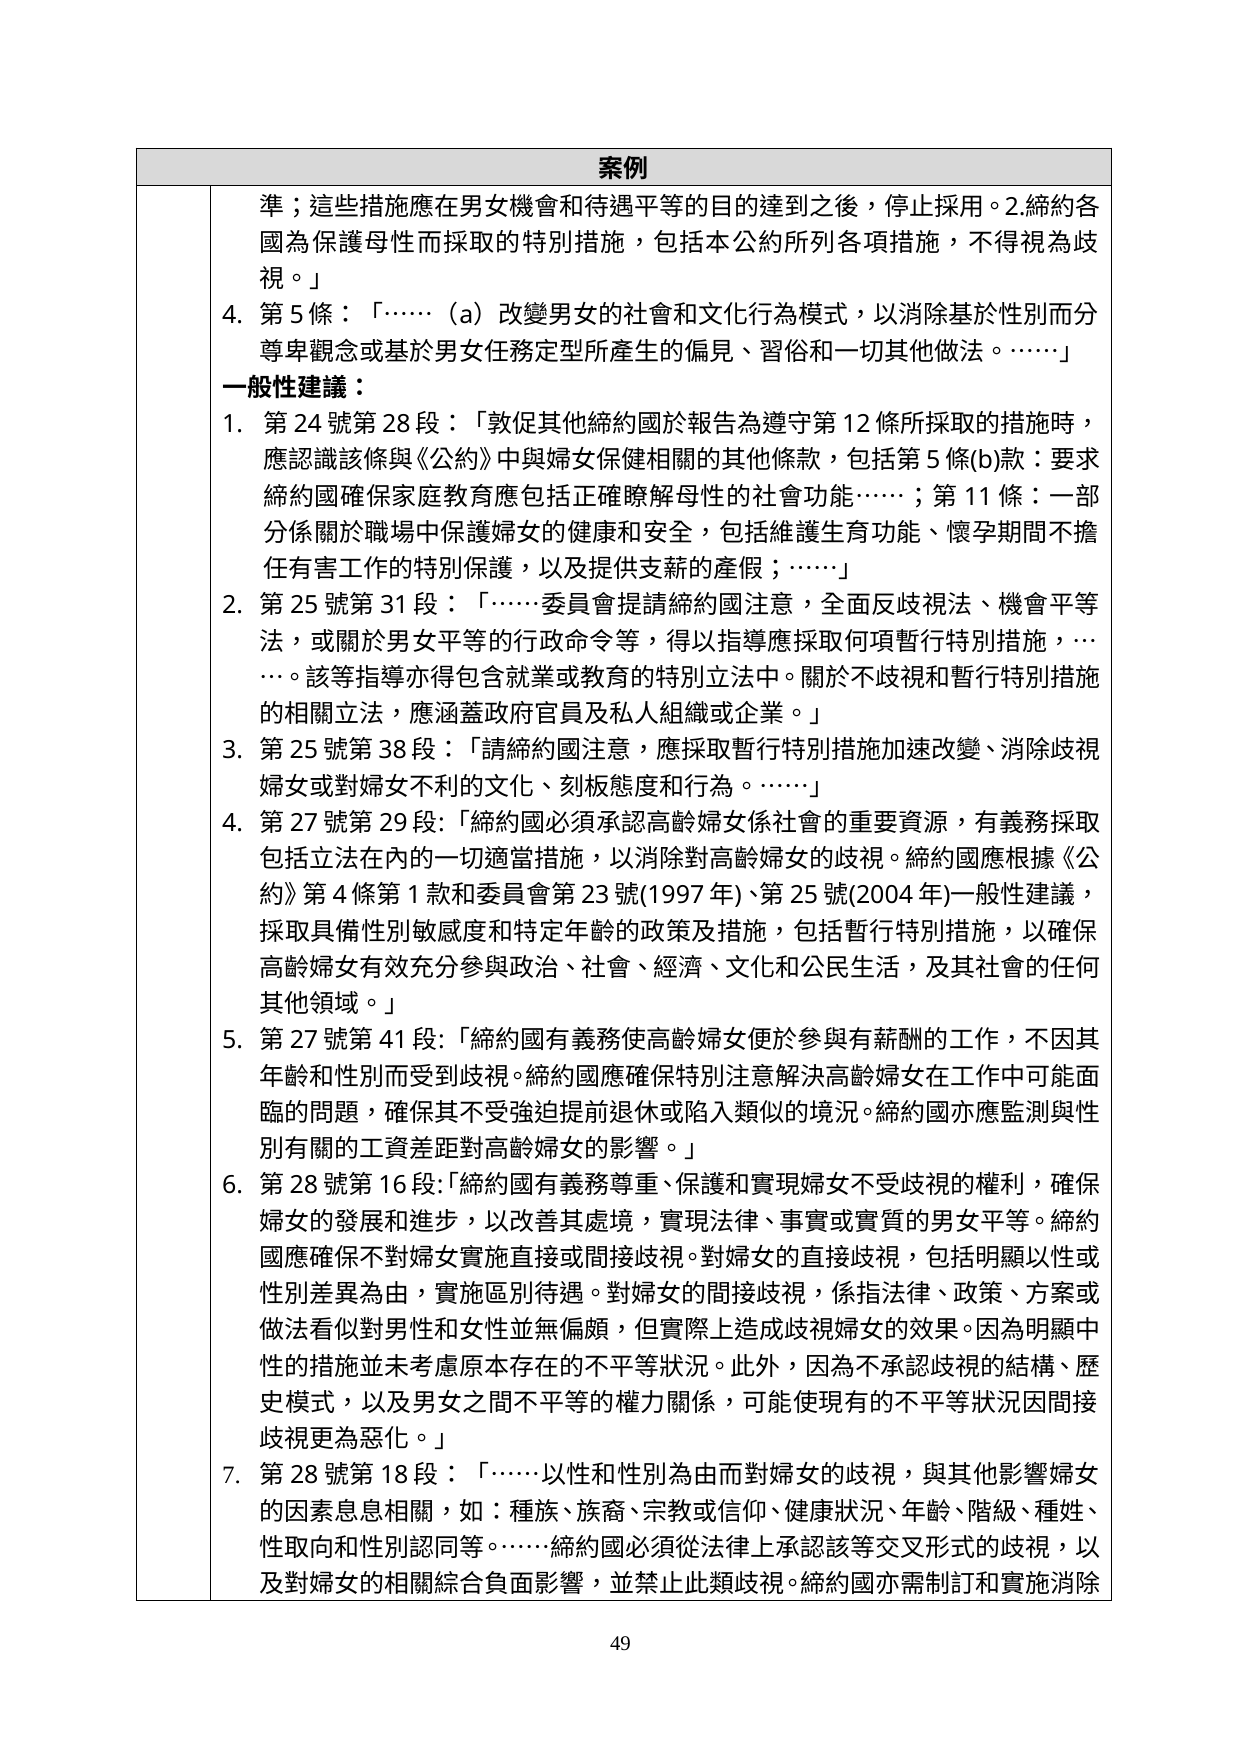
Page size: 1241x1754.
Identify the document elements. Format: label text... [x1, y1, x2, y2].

table_cell 準；這些措施應在男女機會和待遇平等的目的達到之後，停止採用。2.締約各國為保護母性而採取的特別措施，包括本公約所列各項措施，不得視為歧視。」 第5條：「……（a）改變男女的社會和文化行為模式，以消除基於性別而分尊卑觀念或基於男女任務定型所產生的偏見、習俗和一切其他做法。……」 一般性建議： 第24號第28段：「敦促其他締約國於報告為遵守第12條所採取的措施時，應認識該條與《公約》中與婦女保健相關的其他條款，包括第5條(b)款：要求締約國確保家庭教育應包括正確瞭解母性的社會功能……；第11條：一部分係關於職場中保護婦女的健康和安全，包括維護生育功能、懷孕期間不擔任有害工作的特別保護，以及提供支薪的產假；……」 第25號第31段：「……委員會提請締約國注意，全面反歧視法、機會平等法，或關於男女平等的行政命令等，得以指導應採取何項暫行特別措施，……。該等指導亦得包含就業或教育的特別立法中。關於不歧視和暫行特別措施的相關立法，應涵蓋政府官員及私人組織或企業。」 第25號第38段：「請締約國注意，應採取暫行特別措施加速改變、消除歧視婦女或對婦女不利的文化、刻板態度和行為。……」 第27號第29段:「締約國必須承認高齡婦女係社會的重要資源，有義務採取包括立法在內的一切適當措施，以消除對高齡婦女的歧視。締約國應根據《公約》第4條第1款和委員會第23號(1997年)、第25號(2004年)一般性建議，採取具備性別敏感度和特定年齡的政策及措施，包括暫行特別措施，以確保高齡婦女有效充分參與政治、社會、經濟、文化和公民生活，及其社會的任何其他領域。」 第27號第41段:「締約國有義務使高齡婦女便於參與有薪酬的工作，不因其年齡和性別而受到歧視。締約國應確保特別注意解決高齡婦女在工作中可能面臨的問題，確保其不受強迫提前退休或陷入類似的境況。締約國亦應監測與性別有關的工資差距對高齡婦女的影響。」 第28號第16段:「締約國有義務尊重、保護和實現婦女不受歧視的權利，確保婦女的發展和進步，以改善其處境，實現法律、事實或實質的男女平等。締約國應確保不對婦女實施直接或間接歧視。對婦女的直接歧視，包括明顯以性或性別差異為由，實施區別待遇。對婦女的間接歧視，係指法律、政策、方案或做法看似對男性和女性並無偏頗，但實際上造成歧視婦女的效果。因為明顯中性的措施並未考慮原本存在的不平等狀況。此外，因為不承認歧視的結構、歷史模式，以及男女之間不平等的權力關係，可能使現有的不平等狀況因間接歧視更為惡化。」 第28號第18段：「……以性和性別為由而對婦女的歧視，與其他影響婦女的因素息息相關，如：種族、族裔、宗教或信仰、健康狀況、年齡、階級、種姓、性取向和性別認同等。……締約國必須從法律上承認該等交叉形式的歧視，以及對婦女的相關綜合負面影響，並禁止此類歧視。締約國亦需制訂和實施消除 [211, 186, 1111, 1600]
table_cell [137, 186, 210, 1600]
table_header 案例 [137, 149, 1111, 185]
